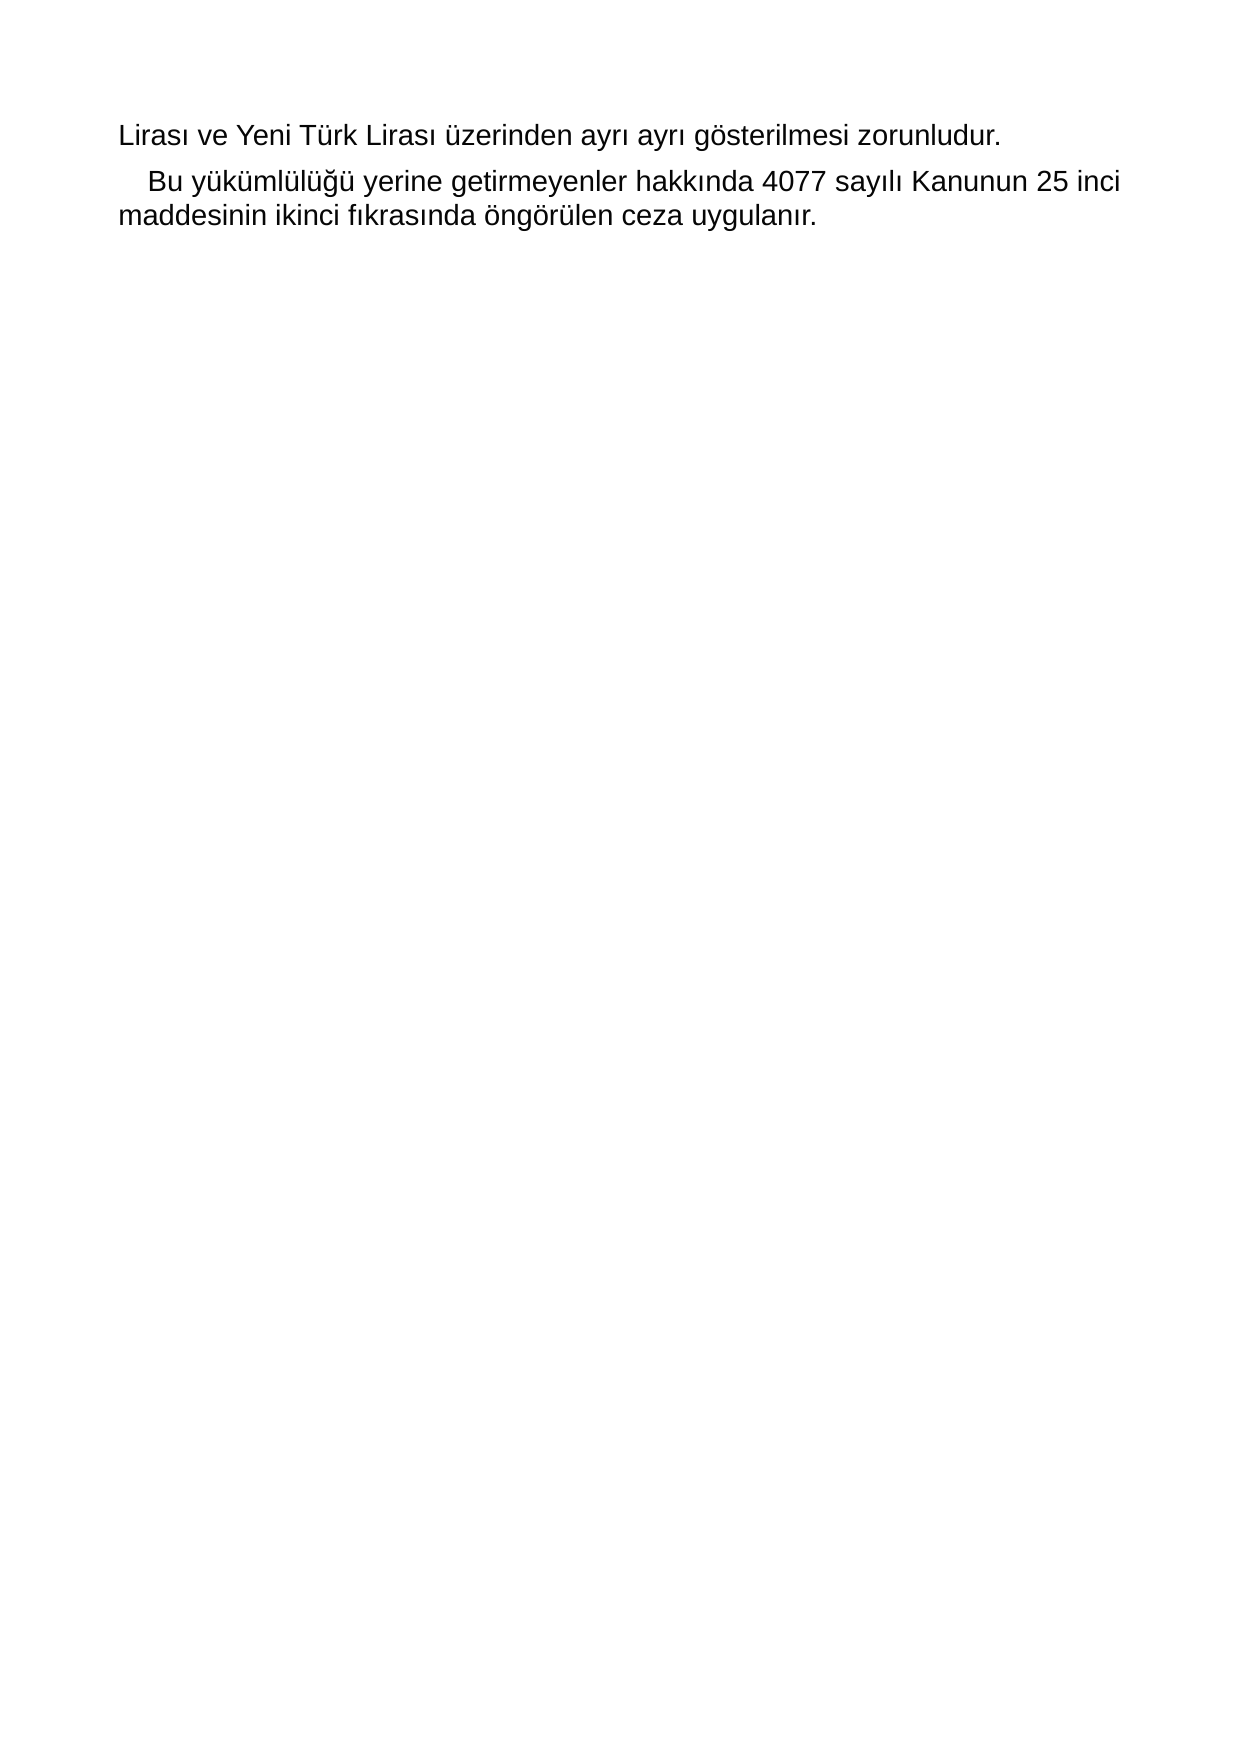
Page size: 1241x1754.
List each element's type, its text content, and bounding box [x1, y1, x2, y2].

text Bu yükümlülüğü yerine getirmeyenler hakkında 4077 sayılı Kanunun 25 inci maddesinin ikinci fıkrasında öngörülen ceza uygulanır. [118, 164, 1122, 231]
text Lirası ve Yeni Türk Lirası üzerinden ayrı ayrı gösterilmesi zorunludur. [118, 118, 1122, 152]
